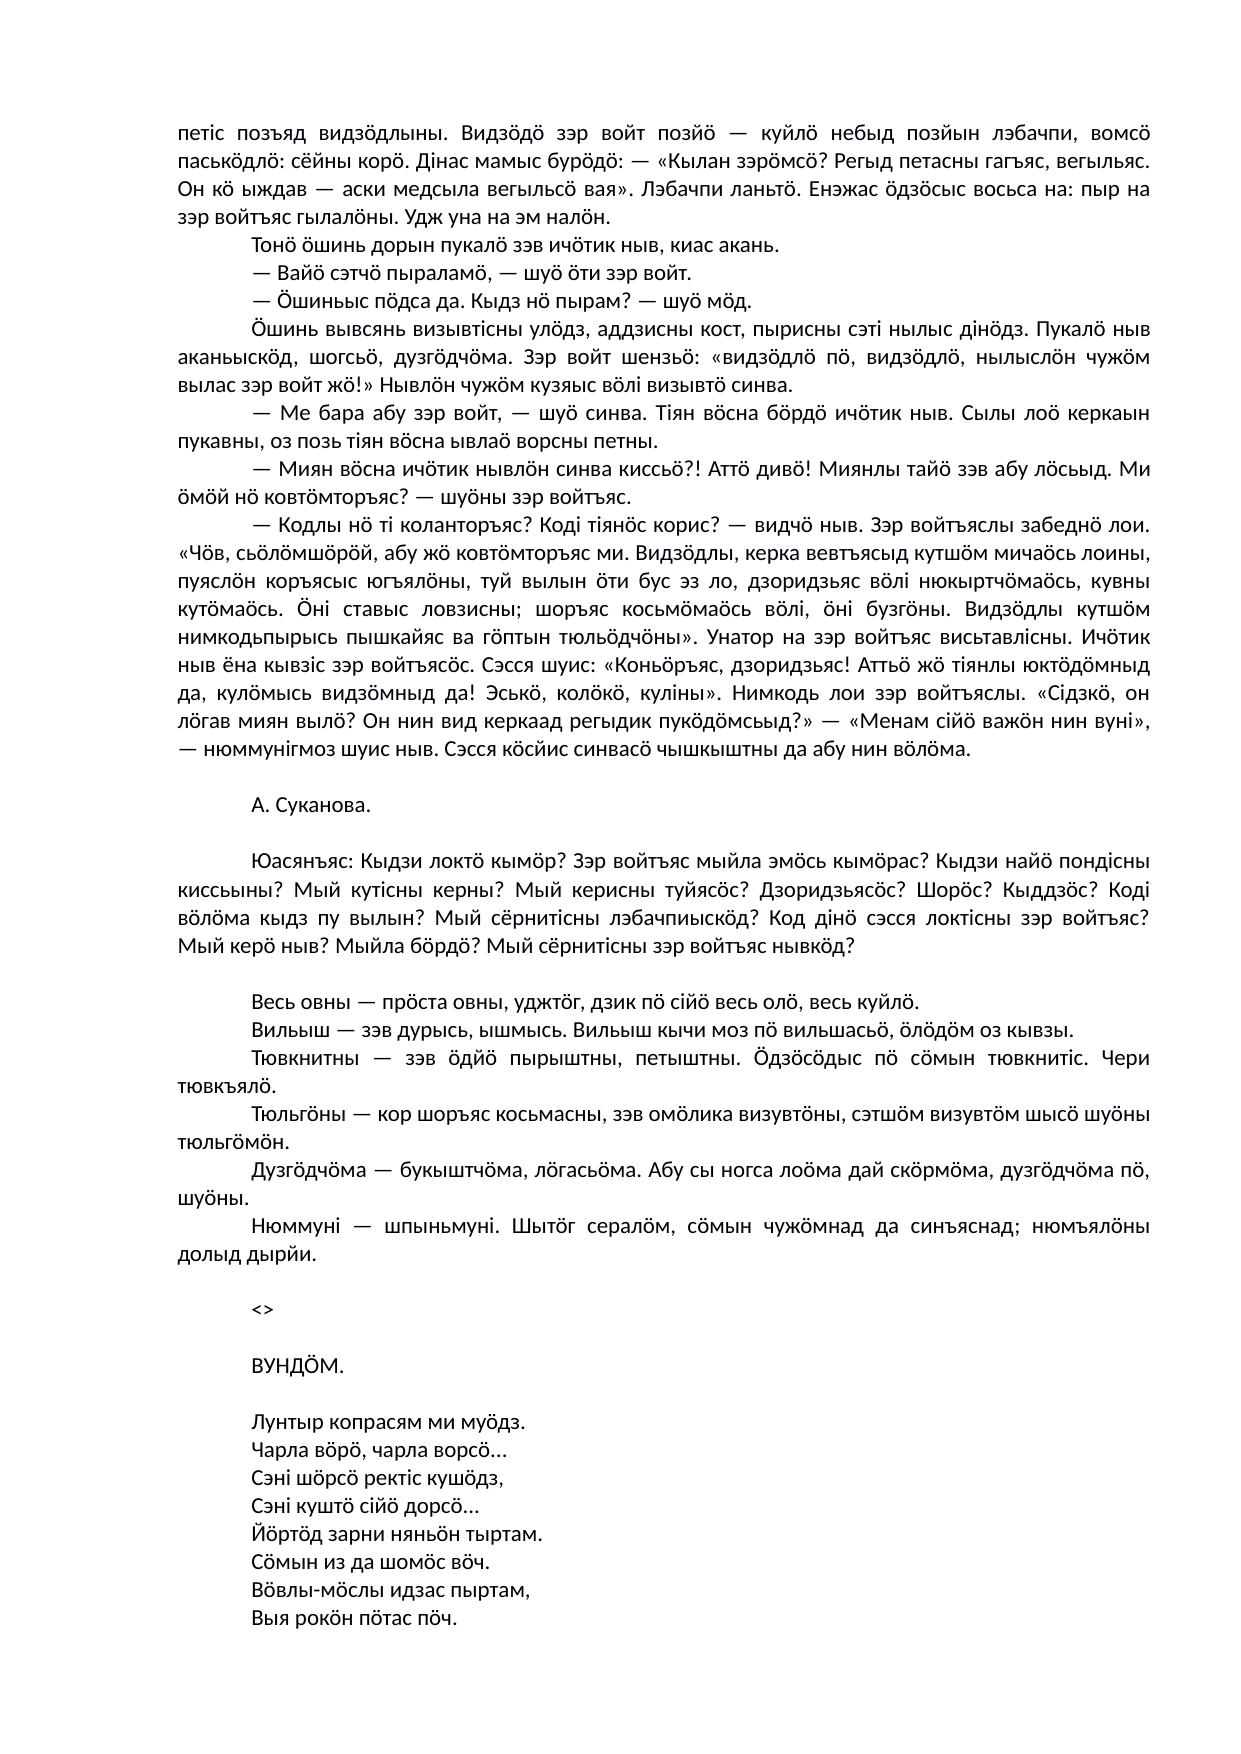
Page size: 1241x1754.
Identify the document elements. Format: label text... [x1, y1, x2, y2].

text Вӧвлы-мӧслы идзас пыртам, [177, 1575, 1152, 1603]
text Йӧртӧд зарни няньӧн тыртам. [177, 1519, 1152, 1547]
text Дузгӧдчӧма — букыштчӧма, лӧгасьӧма. Абу сы ногса лоӧма дай скӧрмӧма, дузгӧдчӧма пӧ, шуӧны. [177, 1155, 1152, 1211]
text Ӧшинь вывсянь визывтісны улӧдз, аддзисны кост, пырисны сэті нылыс дінӧдз. Пукалӧ ныв аканьыскӧд, шогсьӧ, дузгӧдчӧма. Зэр войт шензьӧ: «видзӧдлӧ пӧ, видзӧдлӧ, нылыслӧн чужӧм вылас зэр войт жӧ!» Нывлӧн чужӧм кузяыс вӧлі визывтӧ синва. [177, 314, 1152, 398]
text — Миян вӧсна ичӧтик нывлӧн синва киссьӧ?! Аттӧ дивӧ! Миянлы тайӧ зэв абу лӧсьыд. Ми ӧмӧй нӧ ковтӧмторъяс? — шуӧны зэр войтъяс. [177, 454, 1152, 510]
text — Ӧшиньыс пӧдса да. Кыдз нӧ пырам? — шуӧ мӧд. [177, 286, 1152, 314]
text Нюммуні — шпыньмуні. Шытӧг сералӧм, сӧмын чужӧмнад да синъяснад; нюмъялӧны долыд дырйи. [177, 1211, 1152, 1267]
text Чарла вӧрӧ, чарла ворсӧ... [177, 1435, 1152, 1463]
text Лунтыр копрасям ми муӧдз. [177, 1407, 1152, 1435]
text Вильыш — зэв дурысь, ышмысь. Вильыш кычи моз пӧ вильшасьӧ, ӧлӧдӧм оз кывзы. [177, 1015, 1152, 1043]
text <> [177, 1295, 1152, 1323]
text Юасянъяс: Кыдзи локтӧ кымӧр? Зэр войтъяс мыйла эмӧсь кымӧрас? Кыдзи найӧ пондісны киссьыны? Мый кутісны керны? Мый керисны туйясӧс? Дзоридзьясӧс? Шорӧс? Кыддзӧс? Коді вӧлӧма кыдз пу вылын? Мый сёрнитісны лэбачпиыскӧд? Код дінӧ сэсся локтісны зэр войтъяс? Мый керӧ ныв? Мыйла бӧрдӧ? Мый сёрнитісны зэр войтъяс нывкӧд? [177, 847, 1152, 959]
text Тюльгӧны — кор шоръяс косьмасны, зэв омӧлика визувтӧны, сэтшӧм визувтӧм шысӧ шуӧны тюльгӧмӧн. [177, 1099, 1152, 1155]
text ВУНДӦМ. [177, 1351, 1152, 1379]
text Весь овны — прӧста овны, уджтӧг, дзик пӧ сійӧ весь олӧ, весь куйлӧ. [177, 987, 1152, 1015]
text Тювкнитны — зэв ӧдйӧ пырыштны, петыштны. Ӧдзӧсӧдыс пӧ сӧмын тювкнитіс. Чери тювкъялӧ. [177, 1043, 1152, 1099]
text петіс позъяд видзӧдлыны. Видзӧдӧ зэр войт позйӧ — куйлӧ небыд позйын лэбачпи, вомсӧ паськӧдлӧ: сёйны корӧ. Дінас мамыс бурӧдӧ: — «Кылан зэрӧмсӧ? Регыд петасны гагъяс, вегыльяс. Он кӧ ыждав — аски медсыла вегыльсӧ вая». Лэбачпи ланьтӧ. Енэжас ӧдзӧсыс восьса на: пыр на зэр войтъяс гылалӧны. Удж уна на эм налӧн. [177, 118, 1152, 230]
text — Ме бара абу зэр войт, — шуӧ синва. Тіян вӧсна бӧрдӧ ичӧтик ныв. Сылы лоӧ керкаын пукавны, оз позь тіян вӧсна ывлаӧ ворсны петны. [177, 398, 1152, 454]
text Сӧмын из да шомӧс вӧч. [177, 1547, 1152, 1575]
text А. Суканова. [177, 791, 1152, 819]
text Сэні куштӧ сійӧ дорсӧ... [177, 1491, 1152, 1519]
text — Кодлы нӧ ті коланторъяс? Коді тіянӧс корис? — видчӧ ныв. Зэр войтъяслы забеднӧ лои. «Чӧв, сьӧлӧмшӧрӧй, абу жӧ ковтӧмторъяс ми. Видзӧдлы, керка вевтъясыд кутшӧм мичаӧсь лоины, пуяслӧн коръясыс югъялӧны, туй вылын ӧти бус эз ло, дзоридзьяс вӧлі нюкыртчӧмаӧсь, кувны кутӧмаӧсь. Ӧні ставыс ловзисны; шоръяс косьмӧмаӧсь вӧлі, ӧні бузгӧны. Видзӧдлы кутшӧм нимкодьпырысь пышкайяс ва гӧптын тюльӧдчӧны». Унатор на зэр войтъяс висьтавлісны. Ичӧтик ныв ёна кывзіс зэр войтъясӧс. Сэсся шуис: «Коньӧръяс, дзоридзьяс! Аттьӧ жӧ тіянлы юктӧдӧмныд да, кулӧмысь видзӧмныд да! Эськӧ, колӧкӧ, куліны». Нимкодь лои зэр войтъяслы. «Сідзкӧ, он лӧгав миян вылӧ? Он нин вид керкаад регыдик пукӧдӧмсьыд?» — «Менам сійӧ важӧн нин вуні», — нюммунігмоз шуис ныв. Сэсся кӧсйис синвасӧ чышкыштны да абу нин вӧлӧма. [177, 510, 1152, 763]
text Тонӧ ӧшинь дорын пукалӧ зэв ичӧтик ныв, киас акань. [177, 230, 1152, 258]
text — Вайӧ сэтчӧ пыраламӧ, — шуӧ ӧти зэр войт. [177, 258, 1152, 286]
text Сэні шӧрсӧ ректіс кушӧдз, [177, 1463, 1152, 1491]
text Выя рокӧн пӧтас пӧч. [177, 1603, 1152, 1631]
